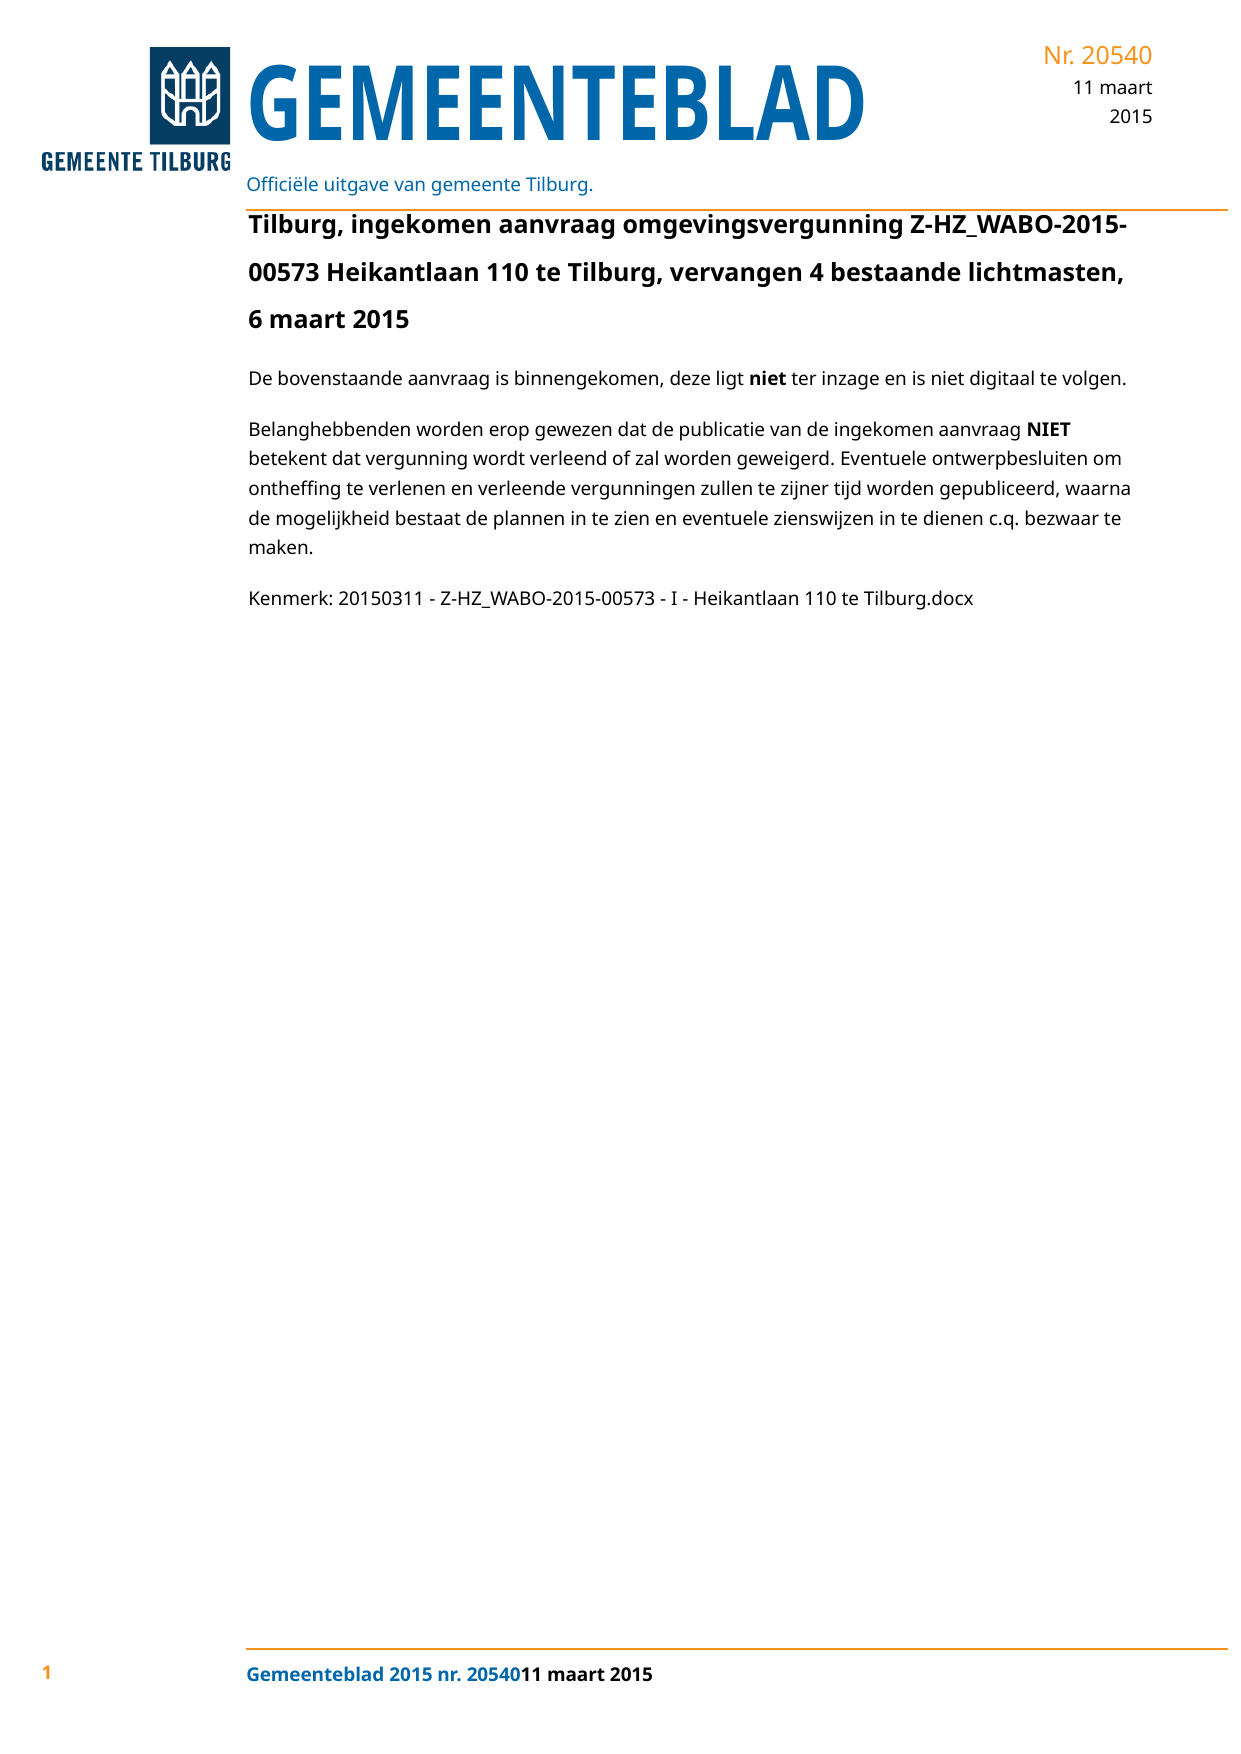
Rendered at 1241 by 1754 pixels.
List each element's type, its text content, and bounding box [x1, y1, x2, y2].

text Belanghebbenden worden erop gewezen dat de publicatie van de ingekomen aanvraag NIET betekent dat vergunning wordt verleend of zal worden geweigerd. Eventuele ontwerpbesluiten om ontheffing te verlenen en verleende vergunningen zullen te zijner tijd worden gepubliceerd, waarna de mogelijkheid bestaat de plannen in te zien en eventuele zienswijzen in te dienen c.q. bezwaar te maken. [248, 416, 1152, 560]
picture [41, 47, 231, 172]
text Kenmerk: 20150311 - Z-HZ_WABO-2015-00573 - I - Heikantlaan 110 te Tilburg.docx [248, 585, 1152, 610]
text Tilburg, ingekomen aanvraag omgevingsvergunning Z-HZ_WABO-2015-00573 Heikantlaan 110 te Tilburg, vervangen 4 bestaande lichtmasten, 6 maart 2015 [248, 211, 1152, 336]
text De bovenstaande aanvraag is binnengekomen, deze ligt niet ter inzage en is niet digitaal te volgen. [248, 366, 1152, 391]
